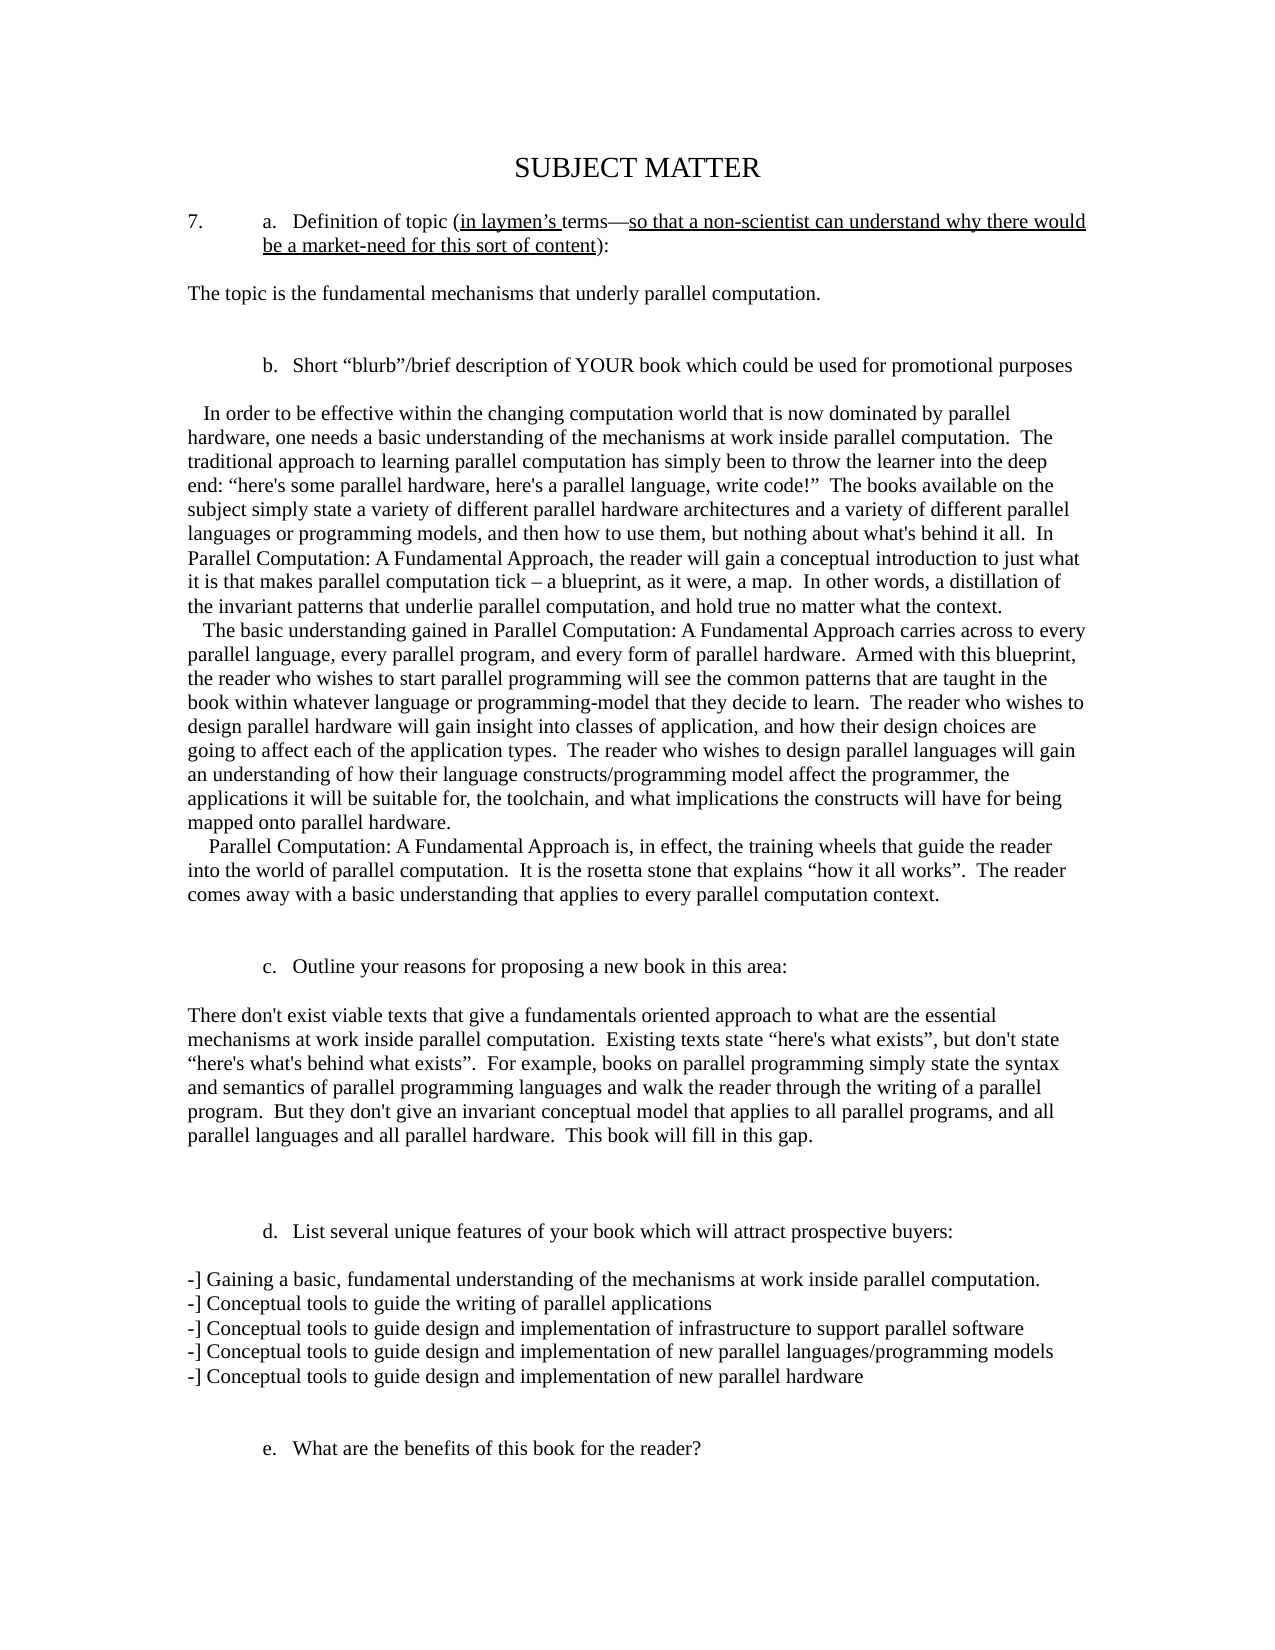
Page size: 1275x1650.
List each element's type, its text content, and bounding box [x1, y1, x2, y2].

text -] Conceptual tools to guide the writing of parallel applications [187, 1291, 1087, 1315]
list Outline your reasons for proposing a new book in this area: [262, 954, 1087, 978]
text SUBJECT MATTER [187, 150, 1087, 183]
list What are the benefits of this book for the reader? [262, 1436, 1087, 1460]
list Short “blurb”/brief description of YOUR book which could be used for promotional purposes [262, 353, 1087, 377]
text There don't exist viable texts that give a fundamentals oriented approach to what are the essential mechanisms at work inside parallel computation. Existing texts state “here's what exists”, but don't state “here's what's behind what exists”. For example, books on parallel programming simply state the syntax and semantics of parallel programming languages and walk the reader through the writing of a parallel program. But they don't give an invariant conceptual model that applies to all parallel programs, and all parallel languages and all parallel hardware. This book will fill in this gap. [187, 1003, 1087, 1147]
text -] Conceptual tools to guide design and implementation of new parallel languages/programming models [187, 1339, 1087, 1363]
text Parallel Computation: A Fundamental Approach is, in effect, the training wheels that guide the reader into the world of parallel computation. It is the rosetta stone that explains “how it all works”. The reader comes away with a basic understanding that applies to every parallel computation context. [187, 834, 1087, 906]
text The topic is the fundamental mechanisms that underly parallel computation. [187, 281, 1087, 305]
text -] Conceptual tools to guide design and implementation of infrastructure to support parallel software [187, 1315, 1087, 1339]
text 7. a. Definition of topic (in laymen’s terms—so that a non-scientist can understand why there would be a market-need for this sort of content): [187, 208, 1087, 257]
text -] Conceptual tools to guide design and implementation of new parallel hardware [187, 1363, 1087, 1388]
list List several unique features of your book which will attract prospective buyers: [262, 1219, 1087, 1243]
text -] Gaining a basic, fundamental understanding of the mechanisms at work inside parallel computation. [187, 1267, 1087, 1291]
text The basic understanding gained in Parallel Computation: A Fundamental Approach carries across to every parallel language, every parallel program, and every form of parallel hardware. Armed with this blueprint, the reader who wishes to start parallel programming will see the common patterns that are taught in the book within whatever language or programming-model that they decide to learn. The reader who wishes to design parallel hardware will gain insight into classes of application, and how their design choices are going to affect each of the application types. The reader who wishes to design parallel languages will gain an understanding of how their language constructs/programming model affect the programmer, the applications it will be suitable for, the toolchain, and what implications the constructs will have for being mapped onto parallel hardware. [187, 618, 1087, 834]
text In order to be effective within the changing computation world that is now dominated by parallel hardware, one needs a basic understanding of the mechanisms at work inside parallel computation. The traditional approach to learning parallel computation has simply been to throw the learner into the deep end: “here's some parallel hardware, here's a parallel language, write code!” The books available on the subject simply state a variety of different parallel hardware architectures and a variety of different parallel languages or programming models, and then how to use them, but nothing about what's behind it all. In Parallel Computation: A Fundamental Approach, the reader will gain a conceptual introduction to just what it is that makes parallel computation tick – a blueprint, as it were, a map. In other words, a distillation of the invariant patterns that underlie parallel computation, and hold true no matter what the context. [187, 401, 1087, 618]
